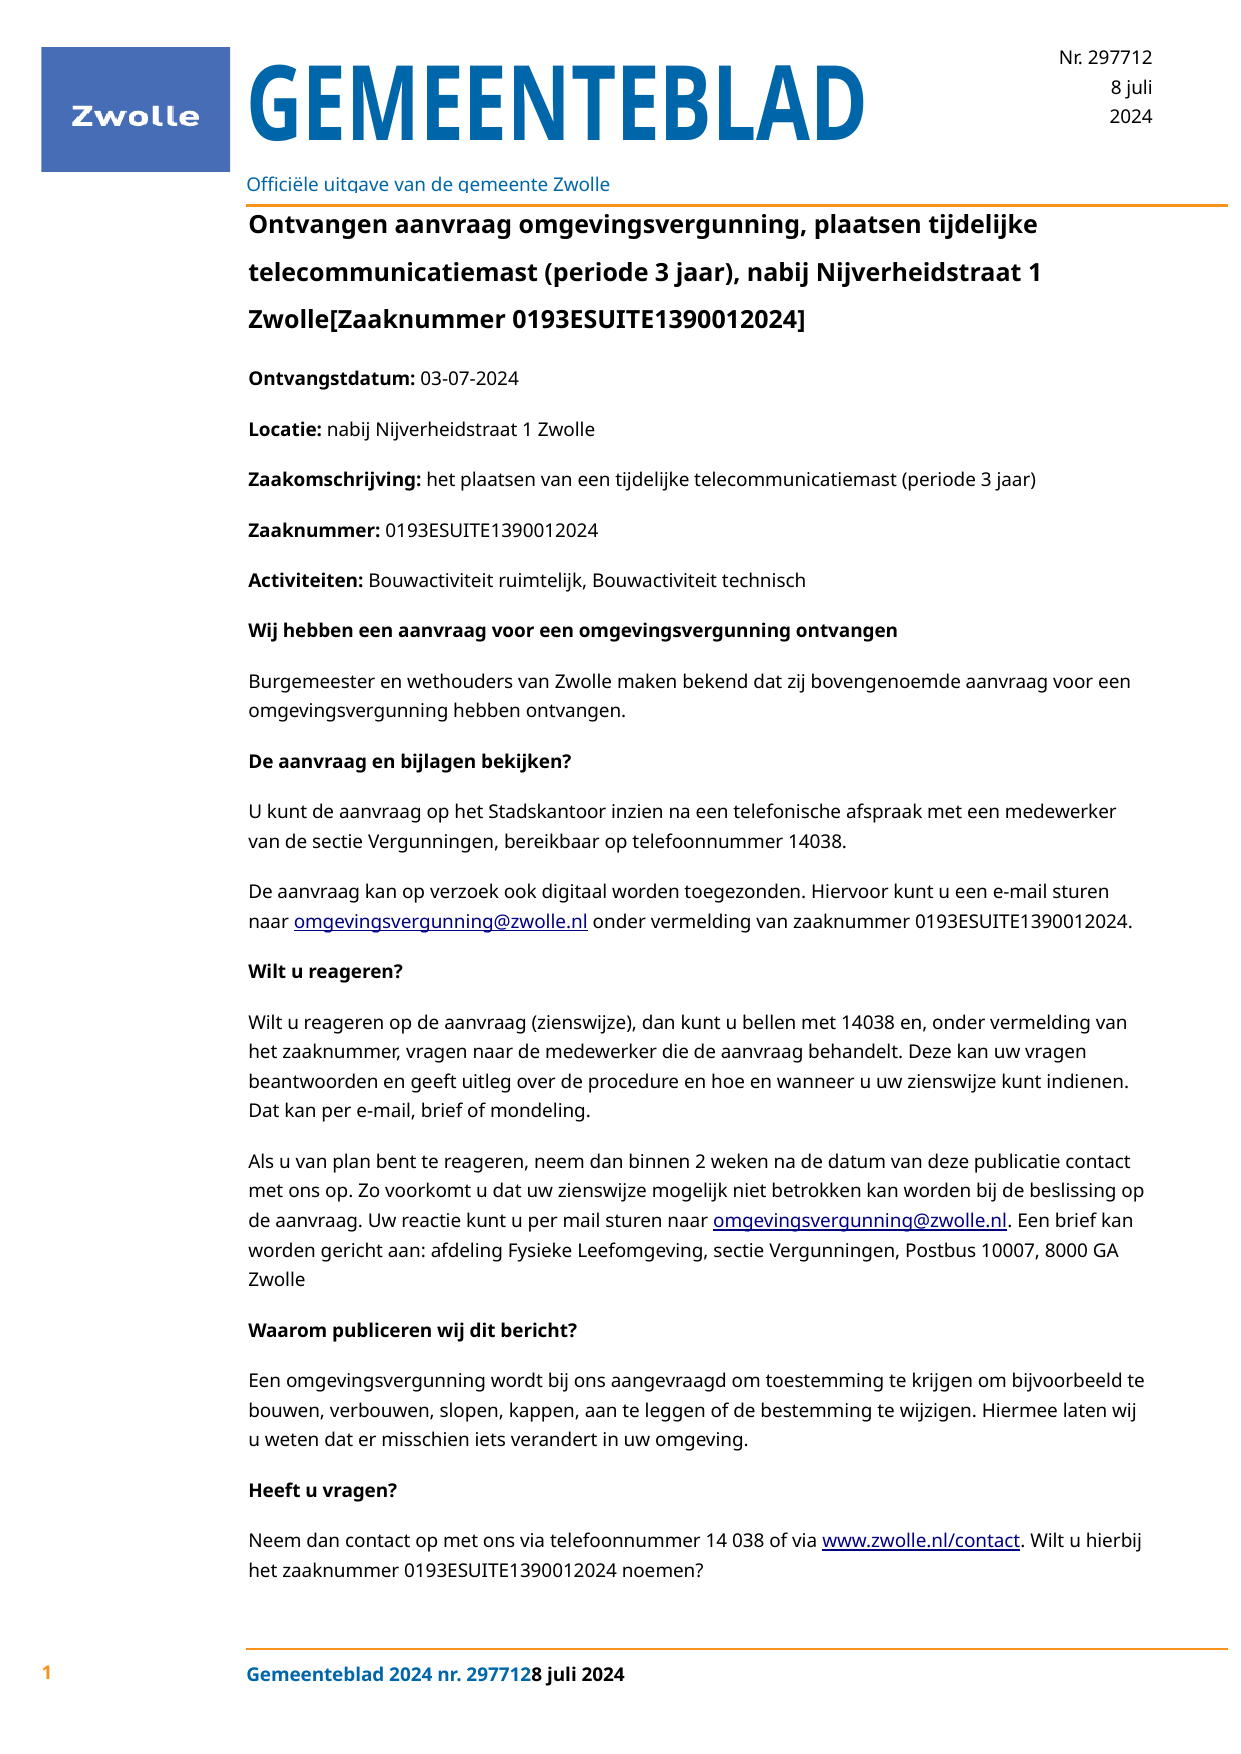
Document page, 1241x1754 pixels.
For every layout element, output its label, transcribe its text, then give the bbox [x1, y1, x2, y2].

text Wij hebben een aanvraag voor een omgevingsvergunning ontvangen [248, 618, 1152, 643]
text De aanvraag kan op verzoek ook digitaal worden toegezonden. Hiervoor kunt u een e-mail sturen naar omgevingsvergunning@zwolle.nl onder vermelding van zaaknummer 0193ESUITE1390012024. [248, 878, 1152, 934]
text Burgemeester en wethouders van Zwolle maken bekend dat zij bovengenoemde aanvraag voor een omgevingsvergunning hebben ontvangen. [248, 668, 1152, 723]
text Zaaknummer: 0193ESUITE1390012024 [248, 517, 1152, 542]
text Activiteiten: Bouwactiviteit ruimtelijk, Bouwactiviteit technisch [248, 567, 1152, 593]
text Wilt u reageren op de aanvraag (zienswijze), dan kunt u bellen met 14038 en, onder vermelding van het zaaknummer, vragen naar de medewerker die de aanvraag behandelt. Deze kan uw vragen beantwoorden en geeft uitleg over de procedure en hoe en wanneer u uw zienswijze kunt indienen. Dat kan per e-mail, brief of mondeling. [248, 1009, 1152, 1123]
text Waarom publiceren wij dit bericht? [248, 1317, 1152, 1342]
text U kunt de aanvraag op het Stadskantoor inzien na een telefonische afspraak met een medewerker van de sectie Vergunningen, bereikbaar op telefoonnummer 14038. [248, 798, 1152, 854]
text Heeft u vragen? [248, 1477, 1152, 1502]
text Locatie: nabij Nijverheidstraat 1 Zwolle [248, 416, 1152, 442]
text Zaakomschrijving: het plaatsen van een tijdelijke telecommunicatiemast (periode 3 jaar) [248, 466, 1152, 492]
text Ontvangstdatum: 03-07-2024 [248, 366, 1152, 391]
text Een omgevingsvergunning wordt bij ons aangevraagd om toestemming te krijgen om bijvoorbeeld te bouwen, verbouwen, slopen, kappen, aan te leggen of de bestemming te wijzigen. Hiermee laten wij u weten dat er misschien iets verandert in uw omgeving. [248, 1367, 1152, 1452]
text Ontvangen aanvraag omgevingsvergunning, plaatsen tijdelijke telecommunicatiemast (periode 3 jaar), nabij Nijverheidstraat 1 Zwolle[Zaaknummer 0193ESUITE1390012024] [248, 207, 1152, 336]
picture [41, 47, 231, 172]
text Wilt u reageren? [248, 958, 1152, 984]
text De aanvraag en bijlagen bekijken? [248, 748, 1152, 774]
text Neem dan contact op met ons via telefoonnummer 14 038 of via www.zwolle.nl/contact. Wilt u hierbij het zaaknummer 0193ESUITE1390012024 noemen? [248, 1527, 1152, 1582]
text Als u van plan bent te reageren, neem dan binnen 2 weken na de datum van deze publicatie contact met ons op. Zo voorkomt u dat uw zienswijze mogelijk niet betrokken kan worden bij de beslissing op de aanvraag. Uw reactie kunt u per mail sturen naar omgevingsvergunning@zwolle.nl. Een brief kan worden gericht aan: afdeling Fysieke Leefomgeving, sectie Vergunningen, Postbus 10007, 8000 GA Zwolle [248, 1148, 1152, 1292]
